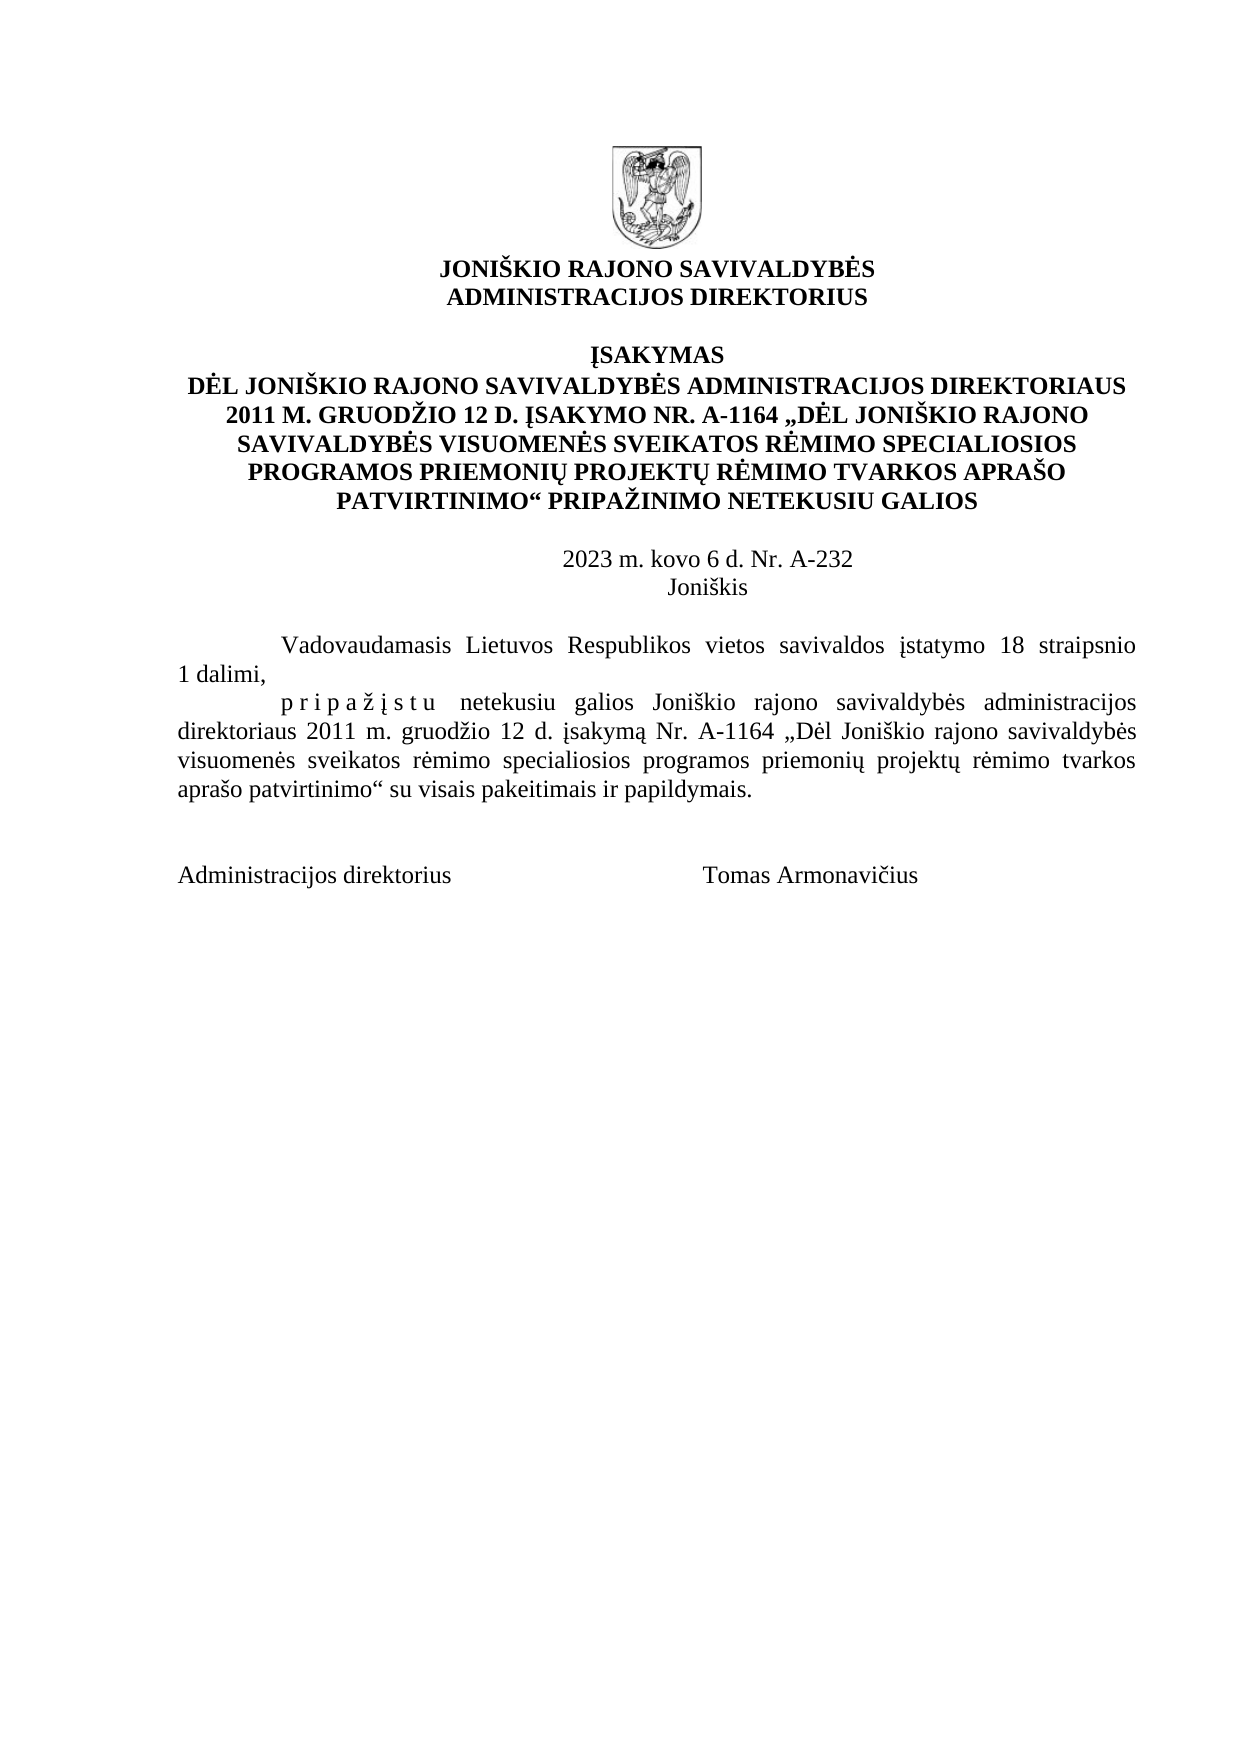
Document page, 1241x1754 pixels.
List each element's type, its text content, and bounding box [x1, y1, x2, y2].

text Joniškio rajono savivaldybės Administracijos direktorius [177, 254, 1137, 311]
text pripažįstu netekusiu galios Joniškio rajono savivaldybės administracijos direktoriaus 2011 m. gruodžio 12 d. įsakymą Nr. A-1164 „Dėl Joniškio rajono savivaldybės visuomenės sveikatos rėmimo specialiosios programos priemonių projektų rėmimo tvarkos aprašo patvirtinimo“ su visais pakeitimais ir papildymais. [177, 687, 1137, 802]
text Joniškis [177, 572, 1137, 601]
subtitle Įsakymas [177, 340, 1137, 369]
text DĖL JONIŠKIO RAJONO SAVIVALDYBĖS ADMINISTRACIJOS DIREKTORIAUS 2011 M. GRUODŽIO 12 D. ĮSAKYMO NR. A-1164 „DĖL JONIŠKIO RAJONO SAVIVALDYBĖS VISUOMENĖS SVEIKATOS RĖMIMO SPECIALIOSIOS PROGRAMOS PRIEMONIŲ PROJEKTŲ RĖMIMO TVARKOS APRAŠO PATVIRTINIMO“ PRIPAŽINIMO NETEKUSIU GALIOS [177, 371, 1137, 515]
text 2023 m. kovo 6 d. Nr. A-232 [177, 544, 1137, 572]
text Administracijos direktorius Tomas Armonavičius [177, 860, 1137, 889]
text Vadovaudamasis Lietuvos Respublikos vietos savivaldos įstatymo 18 straipsnio 1 dalimi, [177, 630, 1137, 687]
